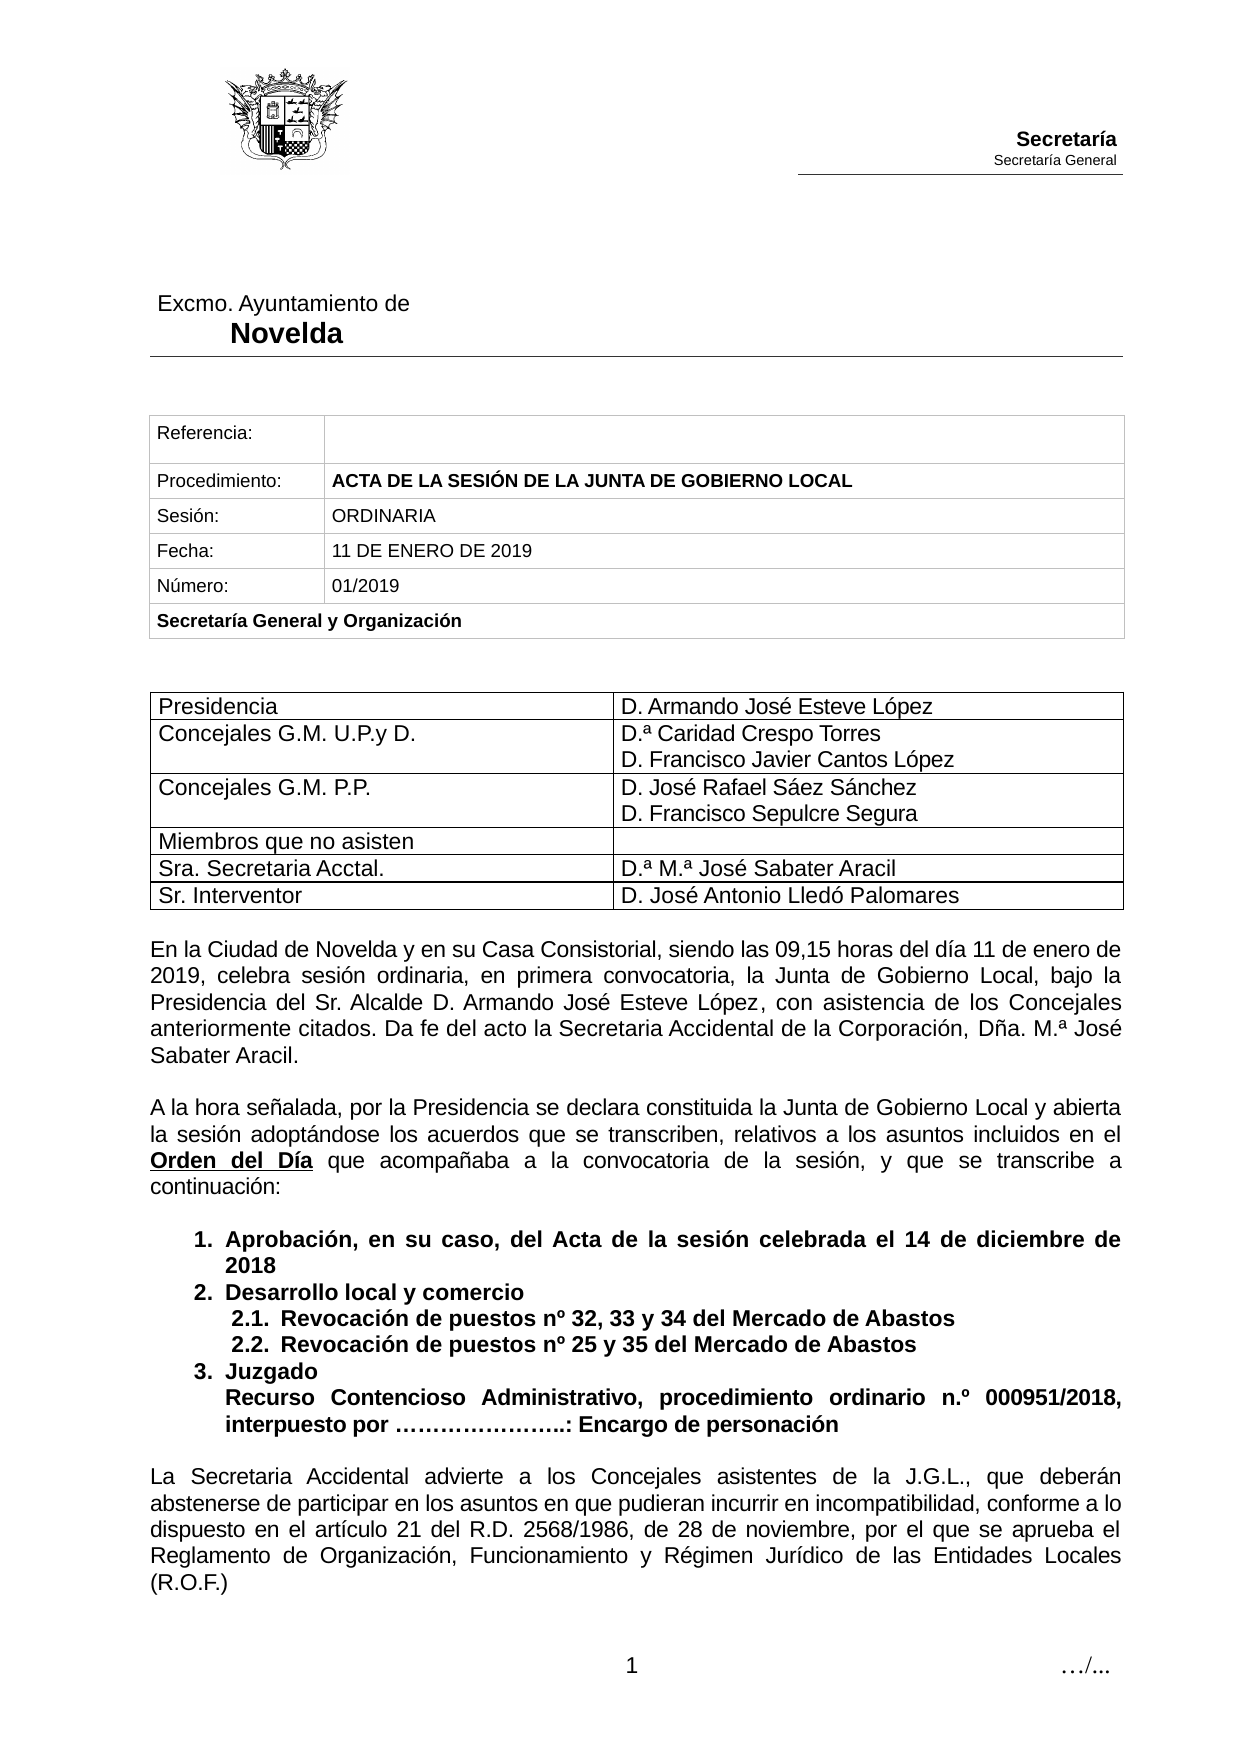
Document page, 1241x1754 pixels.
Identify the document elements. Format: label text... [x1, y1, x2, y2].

table_cell D. José Rafael Sáez Sánchez D. Francisco Sepulcre Segura [614, 774, 1123, 827]
table_cell Secretaría General y Organización [150, 604, 1124, 638]
table_cell Número: [150, 569, 324, 603]
table_cell ACTA DE LA SESIÓN DE LA JUNTA DE GOBIERNO LOCAL [325, 464, 1124, 497]
table_cell Concejales G.M. U.P.y D. [151, 720, 613, 773]
text La Secretaria Accidental advierte a los Concejales asistentes de la J.G.L., que deberán abstenerse de participar en los asuntos en que pudieran incurrir en incompatibilidad, conforme a lo dispuesto en el artículo 21 del R.D. 2568/1986, de 28 de noviembre, por el que se aprueba el Reglamento de Organización, Funcionamiento y Régimen Jurídico de las Entidades Locales (R.O.F.) [150, 1463, 1122, 1595]
table_header D. Armando José Esteve López [614, 693, 1123, 719]
list Recurso Contencioso Administrativo, procedimiento ordinario n.º 000951/2018, interpuesto por …………………..: Encargo de personación [187, 1384, 1122, 1437]
table_cell Sr. Interventor [151, 883, 613, 909]
table_header [325, 416, 1124, 462]
picture [220, 67, 350, 175]
table_header Presidencia [151, 693, 613, 719]
text En la Ciudad de Novelda y en su Casa Consistorial, siendo las 09,15 horas del día 11 de enero de 2019, celebra sesión ordinaria, en primera convocatoria, la Junta de Gobierno Local, bajo la Presidencia del Sr. Alcalde D. Armando José Esteve López, con asistencia de los Concejales anteriormente citados. Da fe del acto la Secretaria Accidental de la Corporación, Dña. M.ª José Sabater Aracil. [150, 936, 1122, 1068]
text A la hora señalada, por la Presidencia se declara constituida la Junta de Gobierno Local y abierta la sesión adoptándose los acuerdos que se transcriben, relativos a los asuntos incluidos en el Orden del Día que acompañaba a la convocatoria de la sesión, y que se transcribe a continuación: [150, 1094, 1122, 1200]
table_cell [614, 828, 1123, 854]
table_cell 11 DE ENERO DE 2019 [325, 534, 1124, 568]
table_cell Concejales G.M. P.P. [151, 774, 613, 827]
table_cell Sra. Secretaria Acctal. [151, 855, 613, 881]
table_cell D.ª Caridad Crespo Torres D. Francisco Javier Cantos López [614, 720, 1123, 773]
table_cell Sesión: [150, 499, 324, 533]
table_cell Procedimiento: [150, 464, 324, 497]
table_header Referencia: [150, 416, 324, 462]
table_cell Fecha: [150, 534, 324, 568]
list Juzgado [187, 1358, 1122, 1384]
list Aprobación, en su caso, del Acta de la sesión celebrada el 14 de diciembre de 2018 [187, 1226, 1122, 1279]
list Revocación de puestos nº 25 y 35 del Mercado de Abastos [225, 1331, 1122, 1358]
table_cell D. José Antonio Lledó Palomares [614, 883, 1123, 909]
table_cell D.ª M.ª José Sabater Aracil [614, 855, 1123, 881]
list Revocación de puestos nº 32, 33 y 34 del Mercado de Abastos [225, 1305, 1122, 1331]
table_cell ORDINARIA [325, 499, 1124, 533]
list Desarrollo local y comercio [187, 1279, 1122, 1305]
table_cell Miembros que no asisten [151, 828, 613, 854]
table_cell 01/2019 [325, 569, 1124, 603]
